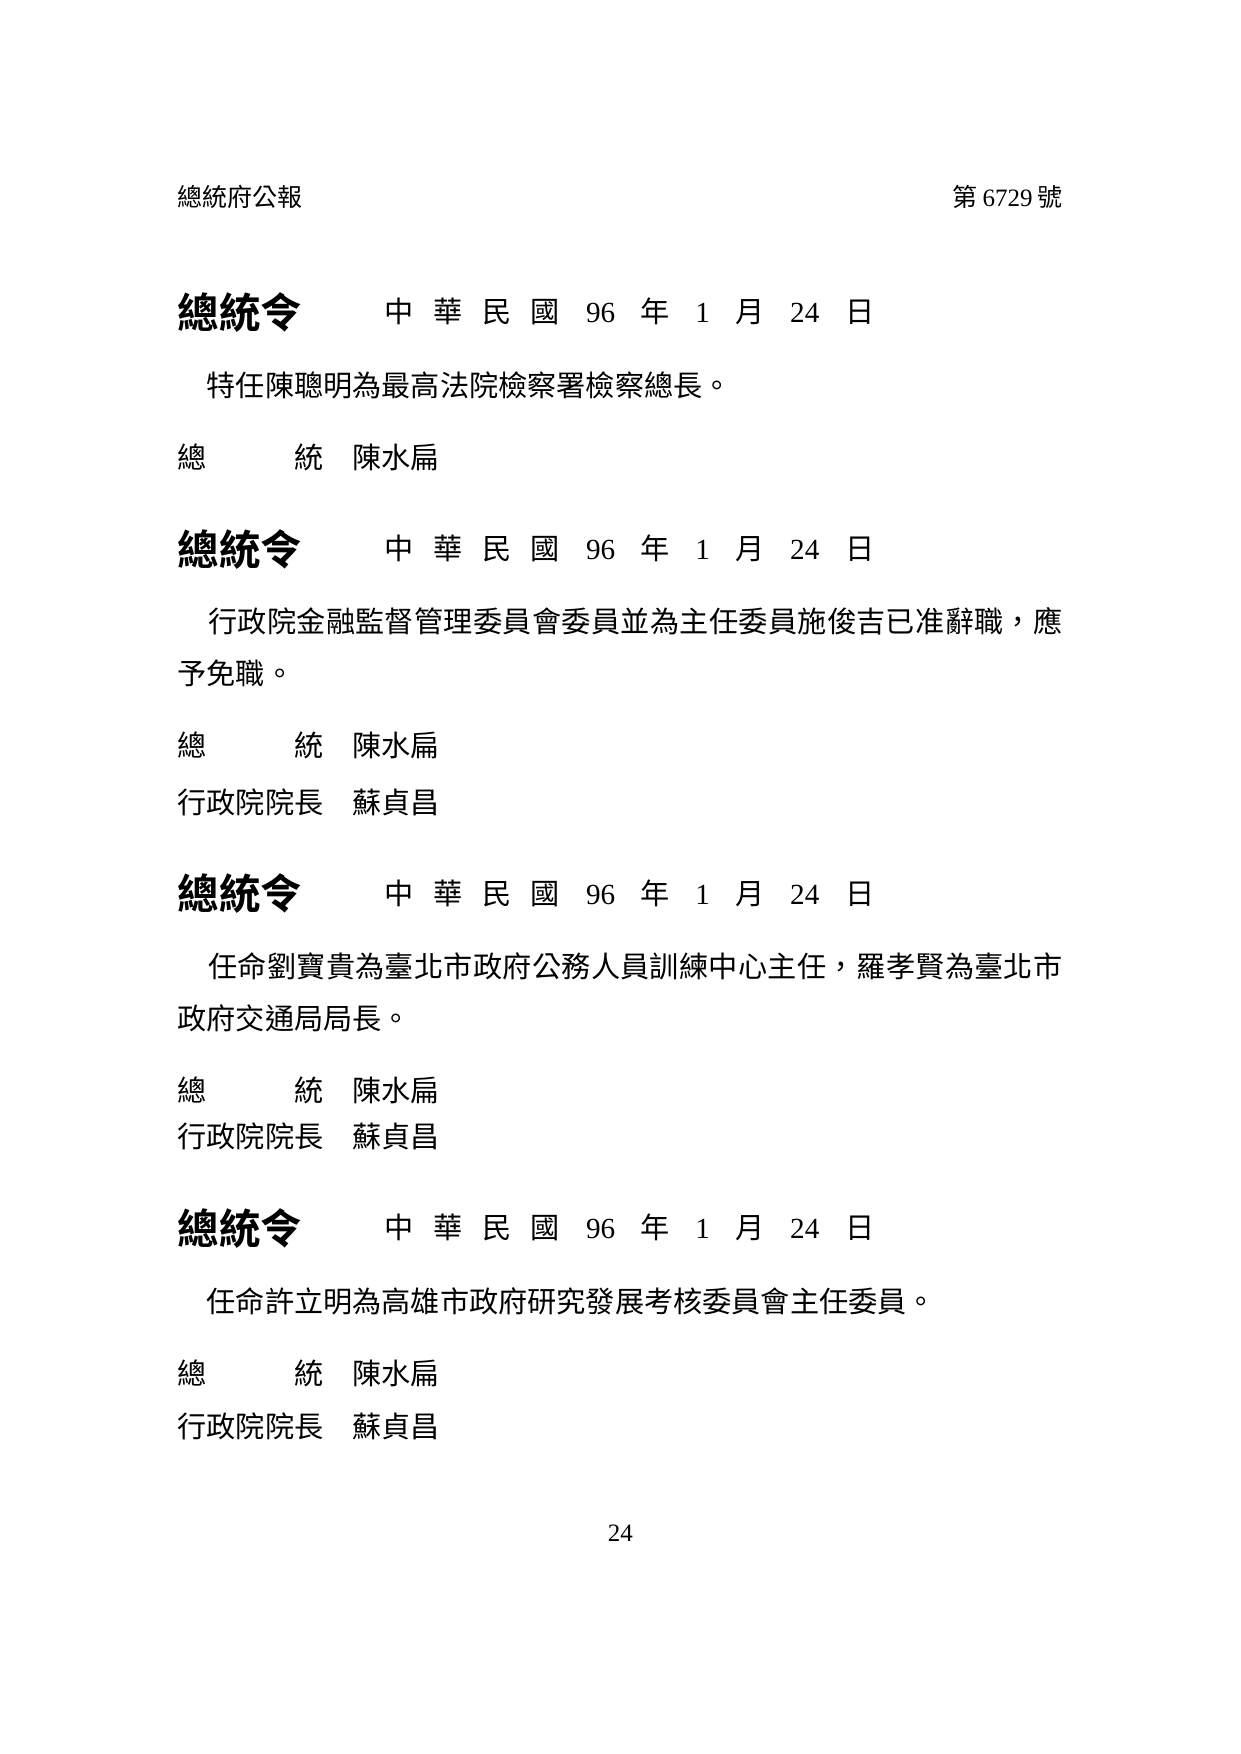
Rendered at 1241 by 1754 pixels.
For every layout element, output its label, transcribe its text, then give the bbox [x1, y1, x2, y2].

table_header 總統令 [174, 503, 381, 591]
table_header 總統令 [174, 847, 381, 936]
table_header 總統令 [174, 1182, 381, 1270]
table_header 中華民國96年1月24日 [381, 266, 877, 354]
table_header 中華民國96年1月24日 [381, 1182, 877, 1270]
table_header 中華民國96年1月24日 [381, 503, 877, 591]
text 總 統 陳水扁 [177, 432, 1063, 477]
text 總 統 陳水扁 [177, 720, 1063, 766]
text 總 統 陳水扁 [177, 1347, 1063, 1393]
text 行政院金融監督管理委員會委員並為主任委員施俊吉已准辭職，應予免職。 [177, 591, 1063, 695]
text 任命許立明為高雄市政府研究發展考核委員會主任委員。 [177, 1270, 1063, 1322]
text 任命劉寶貴為臺北市政府公務人員訓練中心主任，羅孝賢為臺北市政府交通局局長。 [177, 936, 1063, 1040]
table_header 總統令 [174, 266, 381, 354]
text 特任陳聰明為最高法院檢察署檢察總長。 [177, 354, 1063, 407]
text 行政院院長 蘇貞昌 [177, 1401, 1063, 1447]
text 總 統 陳水扁 [177, 1065, 1063, 1111]
table_header 中華民國96年1月24日 [381, 847, 877, 936]
text 行政院院長 蘇貞昌 [177, 1111, 1063, 1157]
text 行政院院長 蘇貞昌 [177, 776, 1063, 822]
